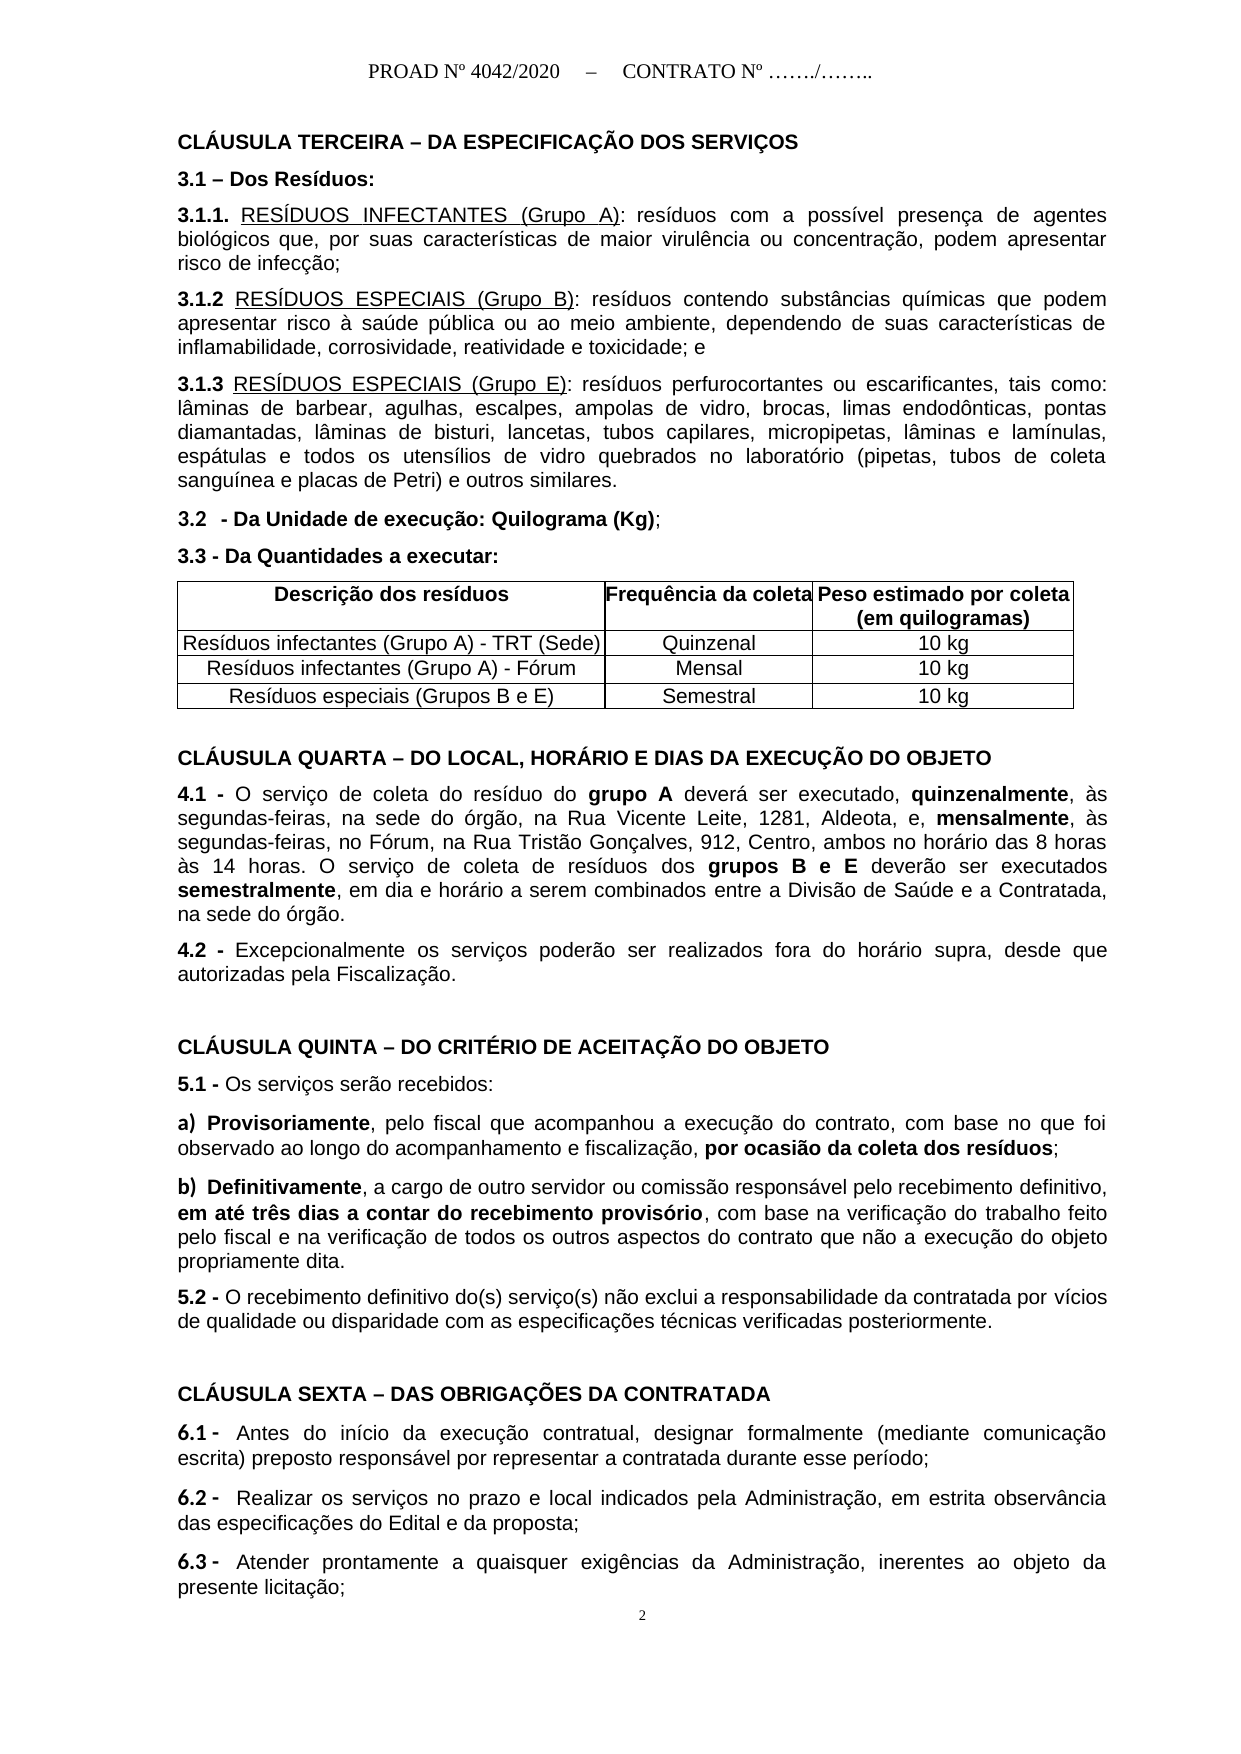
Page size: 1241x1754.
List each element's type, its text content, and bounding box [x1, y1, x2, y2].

table_cell 10 kg [813, 684, 1073, 708]
list Atender prontamente a quaisquer exigências da Administração, inerentes ao objeto da presente licitação; [177, 1547, 1107, 1599]
table_cell Quinzenal [606, 631, 812, 655]
list Antes do início da execução contratual, designar formalmente (mediante comunicação escrita) preposto responsável por representar a contratada durante esse período; [177, 1418, 1107, 1470]
list 5.1 - Os serviços serão recebidos: [177, 1072, 1107, 1096]
table_header Peso estimado por coleta (em quilogramas) [813, 582, 1073, 630]
table_header Descrição dos resíduos [178, 582, 604, 630]
list 3.1.1. RESÍDUOS INFECTANTES (Grupo A): resíduos com a possível presença de agentes biológicos que, por suas características de maior virulência ou concentração, podem apresentar risco de infecção; [177, 203, 1107, 275]
list Realizar os serviços no prazo e local indicados pela Administração, em estrita observância das especificações do Edital e da proposta; [177, 1483, 1107, 1535]
table_cell 10 kg [813, 631, 1073, 655]
list - Da Unidade de execução: Quilograma (Kg); [177, 504, 1107, 532]
table_cell Resíduos especiais (Grupos B e E) [178, 684, 604, 708]
list 4.1 - O serviço de coleta do resíduo do grupo A deverá ser executado, quinzenalmente, às segundas-feiras, na sede do órgão, na Rua Vicente Leite, 1281, Aldeota, e, mensalmente, às segundas-feiras, no Fórum, na Rua Tristão Gonçalves, 912, Centro, ambos no horário das 8 horas às 14 horas. O serviço de coleta de resíduos dos grupos B e E deverão ser executados semestralmente, em dia e horário a serem combinados entre a Divisão de Saúde e a Contratada, na sede do órgão. [177, 782, 1107, 926]
table_cell Semestral [606, 684, 812, 708]
list Provisoriamente, pelo fiscal que acompanhou a execução do contrato, com base no que foi observado ao longo do acompanhamento e fiscalização, por ocasião da coleta dos resíduos; [177, 1108, 1107, 1160]
list 3.1 – Dos Resíduos: [177, 166, 1107, 190]
text 3.1.3 RESÍDUOS ESPECIAIS (Grupo E): resíduos perfurocortantes ou escarificantes, tais como: lâminas de barbear, agulhas, escalpes, ampolas de vidro, brocas, limas endodônticas, pontas diamantadas, lâminas de bisturi, lancetas, tubos capilares, micropipetas, lâminas e lamínulas, espátulas e todos os utensílios de vidro quebrados no laboratório (pipetas, tubos de coleta sanguínea e placas de Petri) e outros similares. [177, 372, 1107, 491]
list CLÁUSULA QUARTA – DO LOCAL, HORÁRIO E DIAS DA EXECUÇÃO DO OBJETO [177, 746, 1107, 769]
text 3.1.2 RESÍDUOS ESPECIAIS (Grupo B): resíduos contendo substâncias químicas que podem apresentar risco à saúde pública ou ao meio ambiente, dependendo de suas características de inflamabilidade, corrosividade, reatividade e toxicidade; e [177, 287, 1107, 359]
table_cell 10 kg [813, 656, 1073, 683]
list 5.2 - O recebimento definitivo do(s) serviço(s) não exclui a responsabilidade da contratada por vícios de qualidade ou disparidade com as especificações técnicas verificadas posteriormente. [177, 1285, 1107, 1333]
text CLÁUSULA TERCEIRA – DA ESPECIFICAÇÃO DOS SERVIÇOS [177, 130, 1107, 154]
text 3.3 - Da Quantidades a executar: [177, 544, 1107, 568]
table_cell Mensal [606, 656, 812, 683]
list Definitivamente, a cargo de outro servidor ou comissão responsável pelo recebimento definitivo, em até três dias a contar do recebimento provisório, com base na verificação do trabalho feito pelo fiscal e na verificação de todos os outros aspectos do contrato que não a execução do objeto propriamente dita. [177, 1172, 1107, 1272]
table_cell Resíduos infectantes (Grupo A) - Fórum [178, 656, 604, 683]
table_cell Resíduos infectantes (Grupo A) - TRT (Sede) [178, 631, 604, 655]
list 4.2 - Excepcionalmente os serviços poderão ser realizados fora do horário supra, desde que autorizadas pela Fiscalização. [177, 938, 1107, 986]
text CLÁUSULA QUINTA – DO CRITÉRIO DE ACEITAÇÃO DO OBJETO [177, 1035, 1107, 1059]
text CLÁUSULA SEXTA – DAS OBRIGAÇÕES DA CONTRATADA [177, 1382, 1107, 1406]
table_header Frequência da coleta [606, 582, 812, 630]
